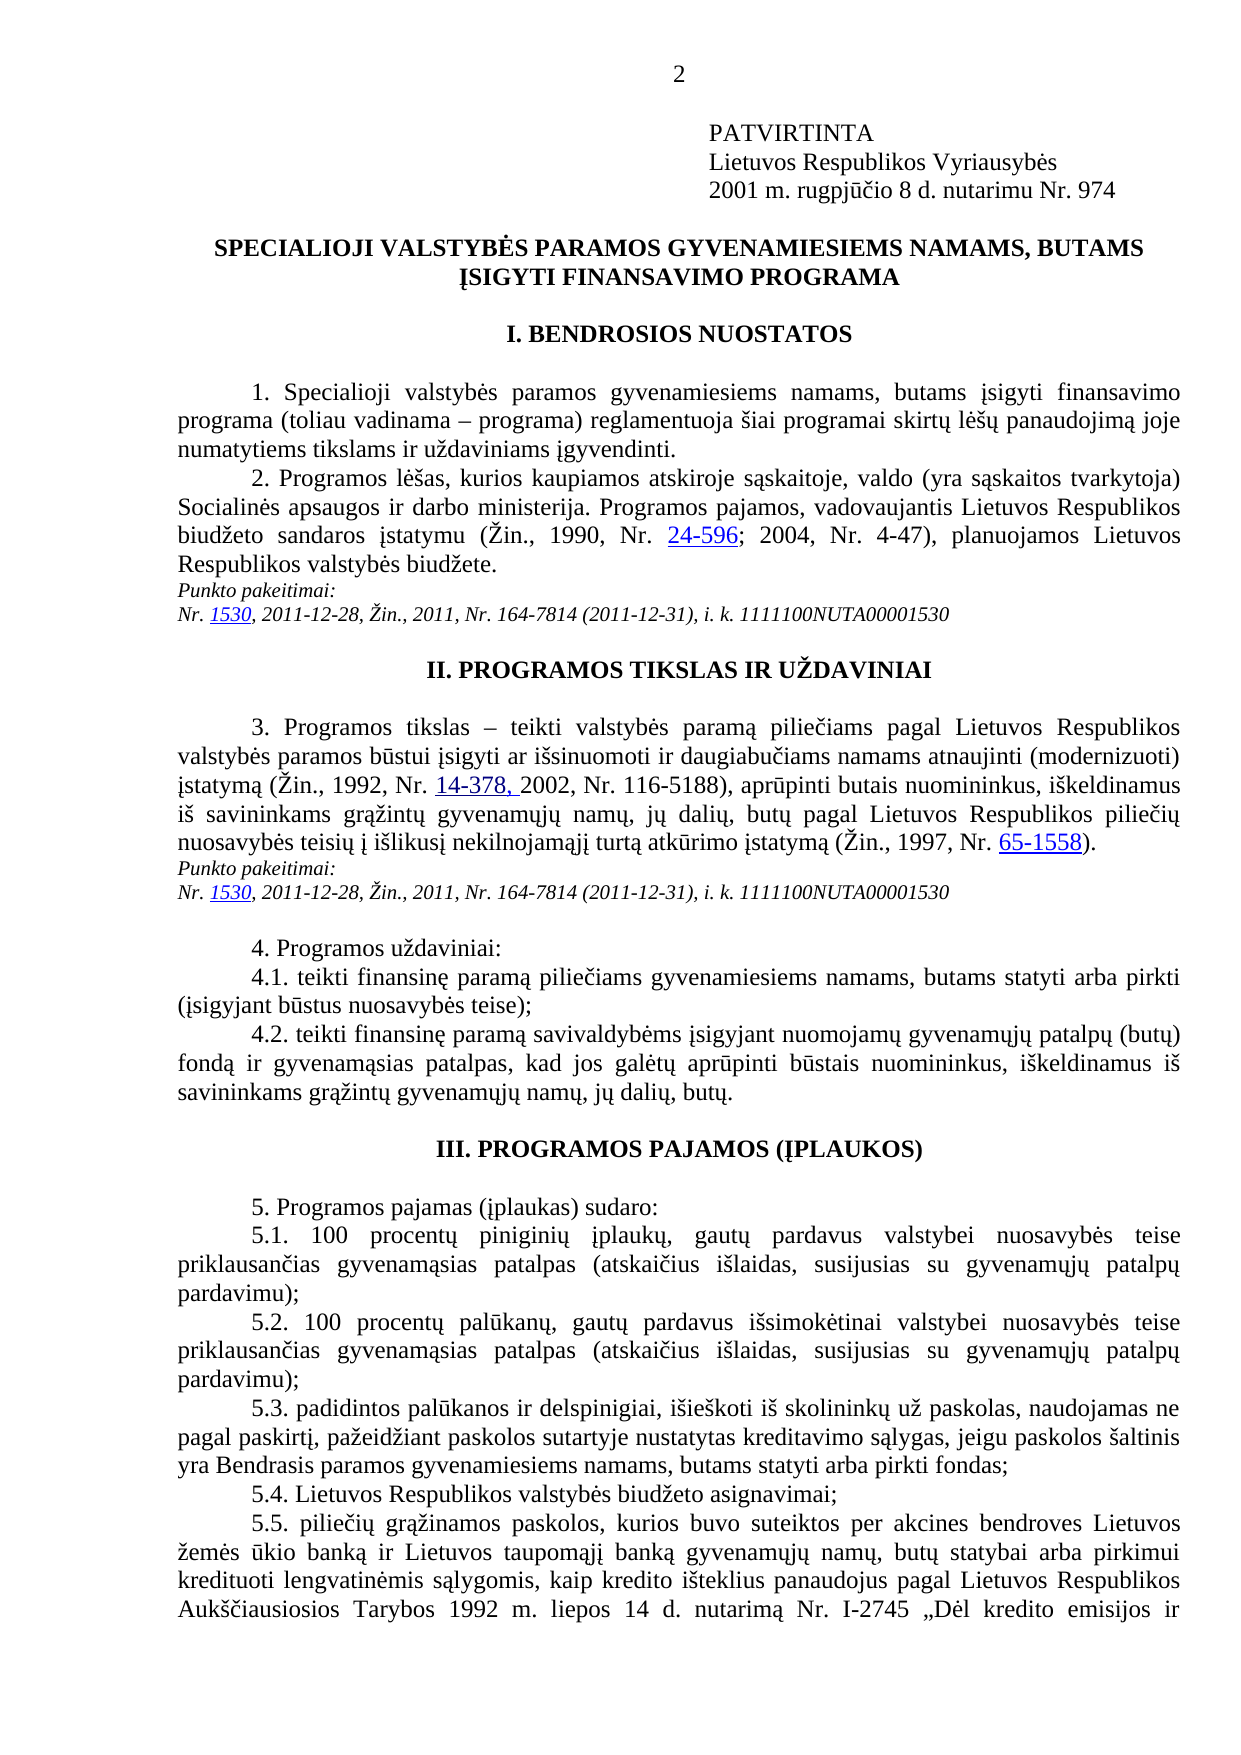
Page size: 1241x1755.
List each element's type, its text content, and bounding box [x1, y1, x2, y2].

text 4. Programos uždaviniai: [177, 933, 1181, 962]
text 5.1. 100 procentų piniginių įplaukų, gautų pardavus valstybei nuosavybės teise priklausančias gyvenamąsias patalpas (atskaičius išlaidas, susijusias su gyvenamųjų patalpų pardavimu); [177, 1221, 1181, 1307]
text 1. Specialioji valstybės paramos gyvenamiesiems namams, butams įsigyti finansavimo programa (toliau vadinama – programa) reglamentuoja šiai programai skirtų lėšų panaudojimą joje numatytiems tikslams ir uždaviniams įgyvendinti. [177, 377, 1181, 463]
text I. BENDROSIOS NUOSTATOS [177, 319, 1181, 348]
text Nr. 1530, 2011-12-28, Žin., 2011, Nr. 164-7814 (2011-12-31), i. k. 1111100NUTA00001530 [177, 602, 1181, 626]
text II. PROGRAMOS TIKSLAS IR UŽDAVINIAI [177, 655, 1181, 684]
text 2. Programos lėšas, kurios kaupiamos atskiroje sąskaitoje, valdo (yra sąskaitos tvarkytoja) Socialinės apsaugos ir darbo ministerija. Programos pajamos, vadovaujantis Lietuvos Respublikos biudžeto sandaros įstatymu (Žin., 1990, Nr. 24-596; 2004, Nr. 4-47), planuojamos Lietuvos Respublikos valstybės biudžete. [177, 463, 1181, 578]
text Lietuvos Respublikos Vyriausybės [177, 147, 1181, 176]
text Punkto pakeitimai: [177, 578, 1181, 602]
text 5. Programos pajamas (įplaukas) sudaro: [177, 1192, 1181, 1221]
text Nr. 1530, 2011-12-28, Žin., 2011, Nr. 164-7814 (2011-12-31), i. k. 1111100NUTA00001530 [177, 880, 1181, 904]
text 5.5. piliečių grąžinamos paskolos, kurios buvo suteiktos per akcines bendroves Lietuvos žemės ūkio banką ir Lietuvos taupomąjį banką gyvenamųjų namų, butų statybai arba pirkimui kredituoti lengvatinėmis sąlygomis, kaip kredito išteklius panaudojus pagal Lietuvos Respublikos Aukščiausiosios Tarybos 1992 m. liepos 14 d. nutarimą Nr. I-2745 „Dėl kredito emisijos ir [177, 1508, 1181, 1623]
text 4.1. teikti finansinę paramą piliečiams gyvenamiesiems namams, butams statyti arba pirkti (įsigyjant būstus nuosavybės teise); [177, 962, 1181, 1019]
text 5.4. Lietuvos Respublikos valstybės biudžeto asignavimai; [177, 1479, 1181, 1508]
text SPECIALIOJI VALSTYBĖS PARAMOS GYVENAMIESIEMS NAMAMS, BUTAMS ĮSIGYTI FINANSAVIMO PROGRAMA [177, 233, 1181, 291]
text 5.2. 100 procentų palūkanų, gautų pardavus išsimokėtinai valstybei nuosavybės teise priklausančias gyvenamąsias patalpas (atskaičius išlaidas, susijusias su gyvenamųjų patalpų pardavimu); [177, 1307, 1181, 1393]
text III. Programos PAJAMOS (įplaukos) [177, 1134, 1181, 1163]
text 3. Programos tikslas – teikti valstybės paramą piliečiams pagal Lietuvos Respublikos valstybės paramos būstui įsigyti ar išsinuomoti ir daugiabučiams namams atnaujinti (modernizuoti) įstatymą (Žin., 1992, Nr. 14-378, 2002, Nr. 116-5188), aprūpinti butais nuomininkus, iškeldinamus iš savininkams grąžintų gyvenamųjų namų, jų dalių, butų pagal Lietuvos Respublikos piliečių nuosavybės teisių į išlikusį nekilnojamąjį turtą atkūrimo įstatymą (Žin., 1997, Nr. 65-1558). [177, 712, 1181, 856]
text Punkto pakeitimai: [177, 856, 1181, 880]
text 4.2. teikti finansinę paramą savivaldybėms įsigyjant nuomojamų gyvenamųjų patalpų (butų) fondą ir gyvenamąsias patalpas, kad jos galėtų aprūpinti būstais nuomininkus, iškeldinamus iš savininkams grąžintų gyvenamųjų namų, jų dalių, butų. [177, 1019, 1181, 1106]
text 5.3. padidintos palūkanos ir delspinigiai, išieškoti iš skolininkų už paskolas, naudojamas ne pagal paskirtį, pažeidžiant paskolos sutartyje nustatytas kreditavimo sąlygas, jeigu paskolos šaltinis yra Bendrasis paramos gyvenamiesiems namams, butams statyti arba pirkti fondas; [177, 1393, 1181, 1479]
text 2001 m. rugpjūčio 8 d. nutarimu Nr. 974 [177, 176, 1181, 204]
text PATVIRTINTA [709, 118, 1181, 147]
